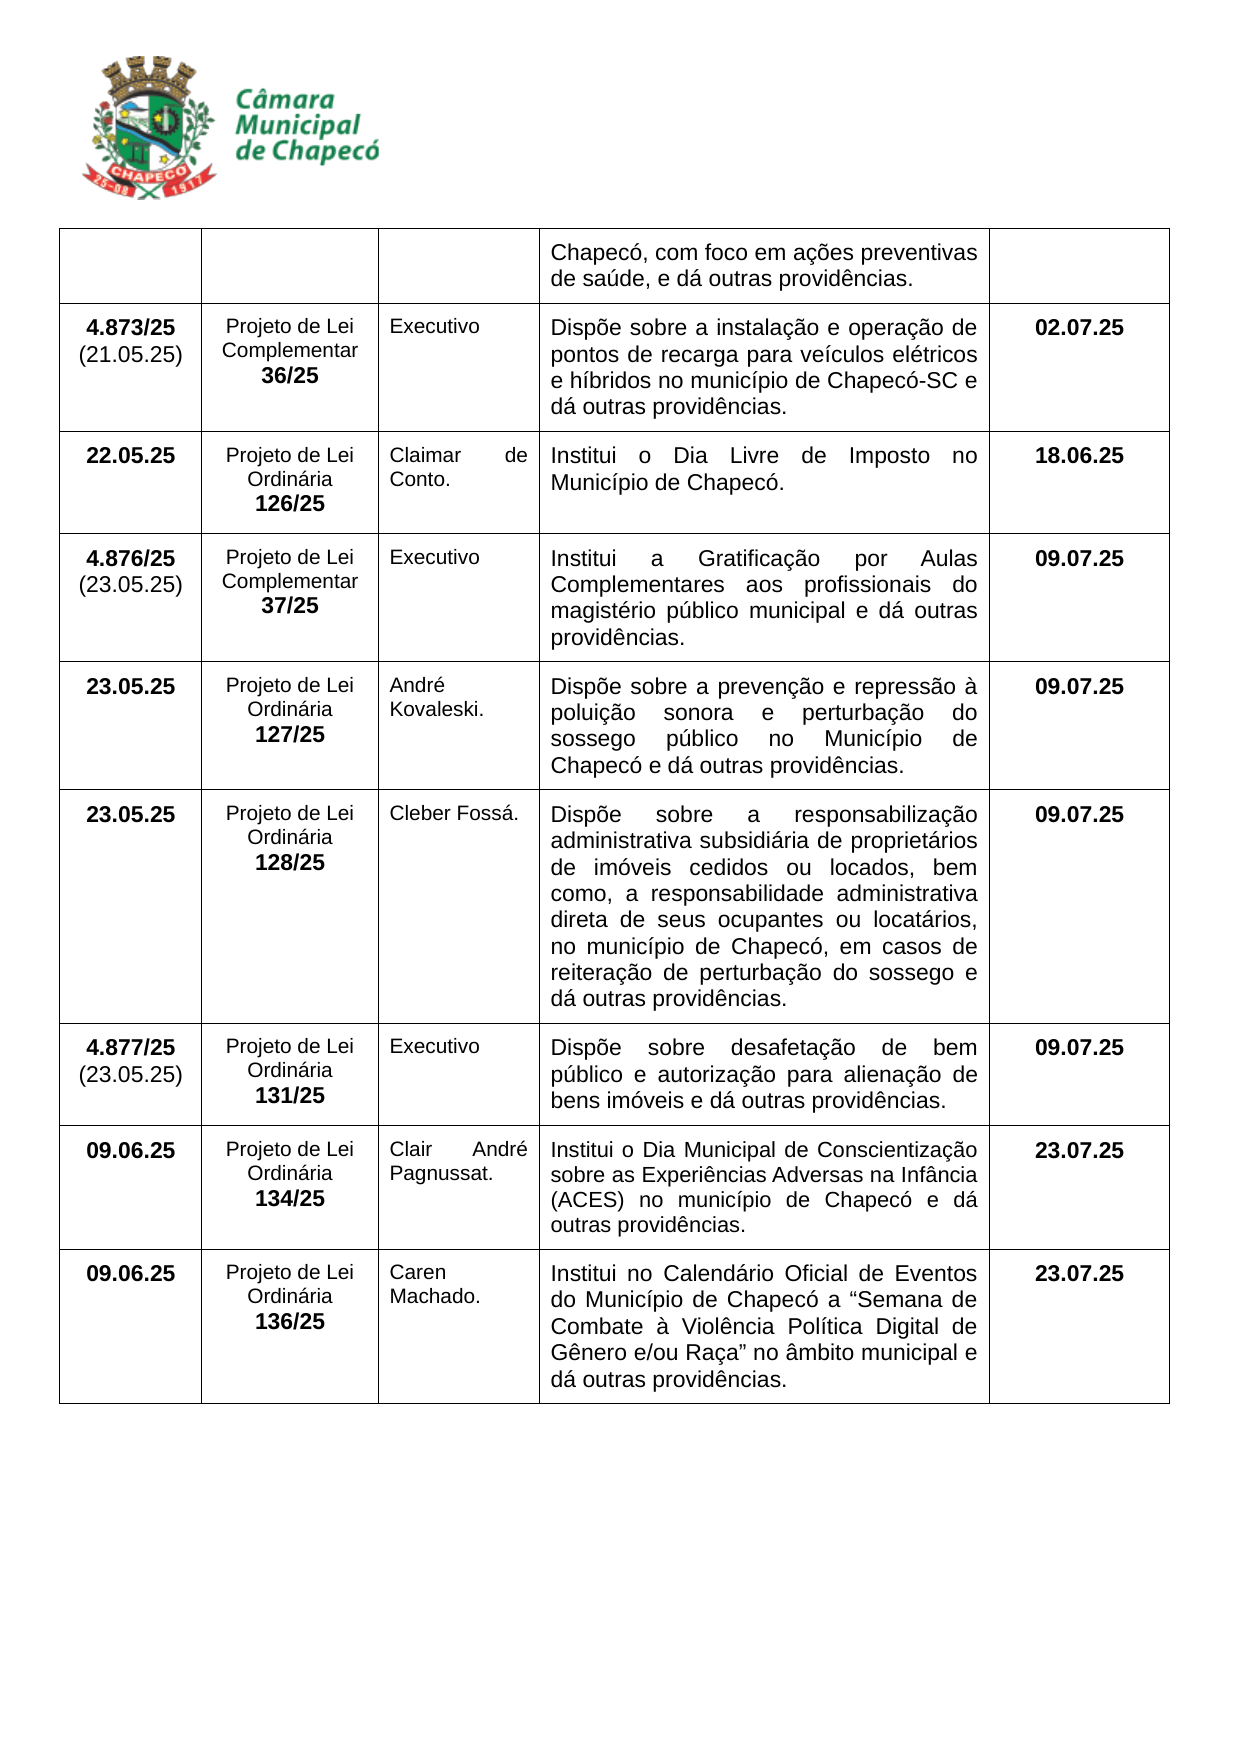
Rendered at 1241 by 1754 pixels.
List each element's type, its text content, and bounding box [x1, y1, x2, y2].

table_cell Institui no Calendário Oficial de Eventos do Município de Chapecó a “Semana de Combate à Violência Política Digital de Gênero e/ou Raça” no âmbito municipal e dá outras providências. [540, 1250, 989, 1403]
table_cell Executivo [379, 534, 539, 661]
table_cell 22.05.25 [60, 432, 201, 533]
table_cell Institui o Dia Livre de Imposto no Município de Chapecó. [540, 432, 989, 533]
table_cell 4.877/25 (23.05.25) [60, 1024, 201, 1125]
table_cell Projeto de Lei Complementar 37/25 [202, 534, 378, 661]
table_cell 18.06.25 [990, 432, 1169, 533]
table_cell Cleber Fossá. [379, 790, 539, 1023]
table_cell [202, 229, 378, 303]
table_cell 09.07.25 [990, 662, 1169, 789]
table_cell 09.07.25 [990, 534, 1169, 661]
table_cell 4.873/25 (21.05.25) [60, 304, 201, 431]
table_cell Dispõe sobre a responsabilização administrativa subsidiária de proprietários de imóveis cedidos ou locados, bem como, a responsabilidade administrativa direta de seus ocupantes ou locatários, no município de Chapecó, em casos de reiteração de perturbação do sossego e dá outras providências. [540, 790, 989, 1023]
table_cell Chapecó, com foco em ações preventivas de saúde, e dá outras providências. [540, 229, 989, 303]
table_cell 23.05.25 [60, 790, 201, 1023]
table_cell Institui o Dia Municipal de Conscientização sobre as Experiências Adversas na Infância (ACES) no município de Chapecó e dá outras providências. [540, 1126, 989, 1249]
table_cell Projeto de Lei Ordinária 136/25 [202, 1250, 378, 1403]
table_cell Clair André Pagnussat. [379, 1126, 539, 1249]
table_cell 23.07.25 [990, 1126, 1169, 1249]
table_cell Projeto de Lei Ordinária 126/25 [202, 432, 378, 533]
table_cell [990, 229, 1169, 303]
table_cell [379, 229, 539, 303]
table_cell Projeto de Lei Ordinária 134/25 [202, 1126, 378, 1249]
table_cell Executivo [379, 1024, 539, 1125]
table_cell Dispõe sobre a instalação e operação de pontos de recarga para veículos elétricos e híbridos no município de Chapecó-SC e dá outras providências. [540, 304, 989, 431]
table_cell Projeto de Lei Ordinária 127/25 [202, 662, 378, 789]
table_cell 09.06.25 [60, 1250, 201, 1403]
picture [81, 56, 379, 200]
table_cell Projeto de Lei Ordinária 131/25 [202, 1024, 378, 1125]
table_cell 4.876/25 (23.05.25) [60, 534, 201, 661]
table_cell Executivo [379, 304, 539, 431]
table_cell 09.06.25 [60, 1126, 201, 1249]
table_cell Projeto de Lei Complementar 36/25 [202, 304, 378, 431]
table_cell [60, 229, 201, 303]
table_cell André Kovaleski. [379, 662, 539, 789]
table_cell Dispõe sobre a prevenção e repressão à poluição sonora e perturbação do sossego público no Município de Chapecó e dá outras providências. [540, 662, 989, 789]
table_cell Claimar de Conto. [379, 432, 539, 533]
table_cell 02.07.25 [990, 304, 1169, 431]
table_cell Caren Machado. [379, 1250, 539, 1403]
table_cell Projeto de Lei Ordinária 128/25 [202, 790, 378, 1023]
table_cell 23.07.25 [990, 1250, 1169, 1403]
table_cell Institui a Gratificação por Aulas Complementares aos profissionais do magistério público municipal e dá outras providências. [540, 534, 989, 661]
table_cell 23.05.25 [60, 662, 201, 789]
table_cell 09.07.25 [990, 1024, 1169, 1125]
table_cell 09.07.25 [990, 790, 1169, 1023]
table_cell Dispõe sobre desafetação de bem público e autorização para alienação de bens imóveis e dá outras providências. [540, 1024, 989, 1125]
